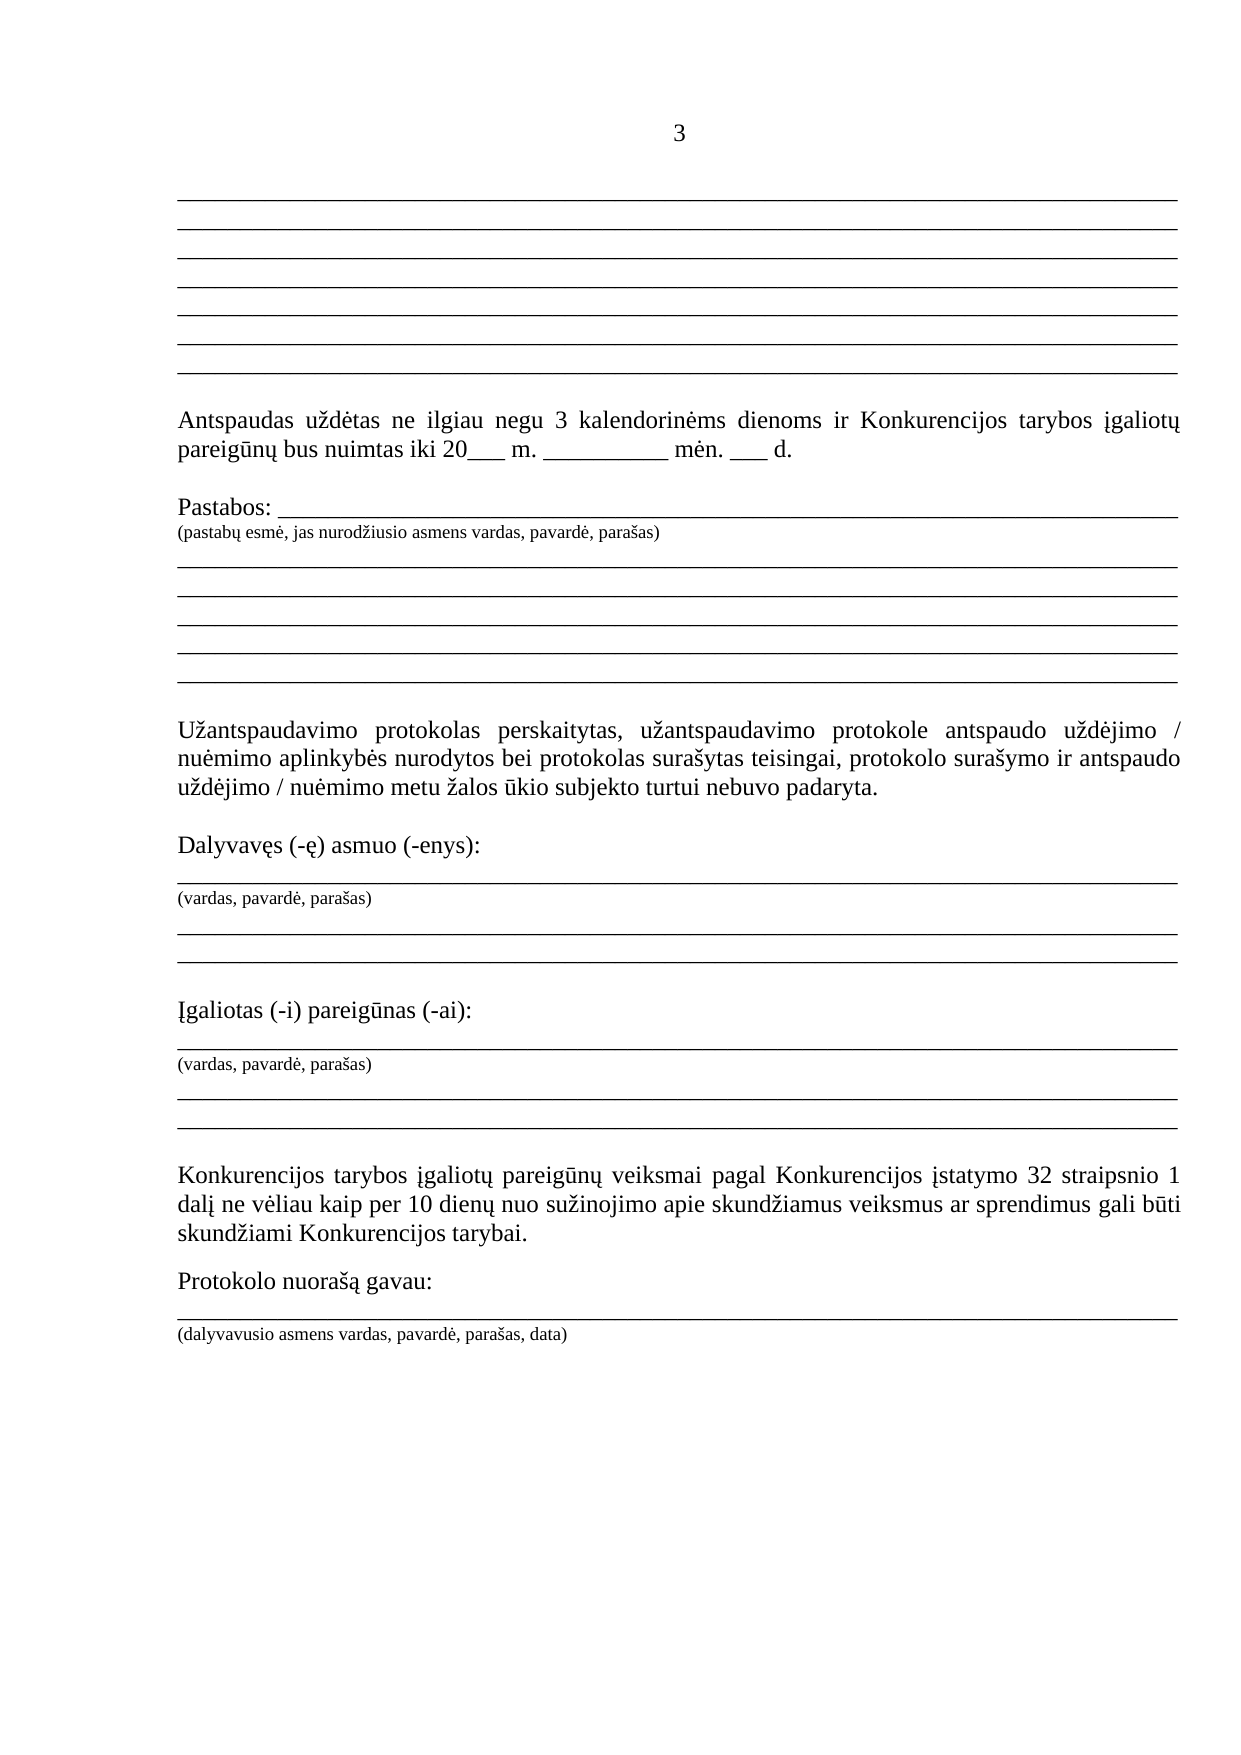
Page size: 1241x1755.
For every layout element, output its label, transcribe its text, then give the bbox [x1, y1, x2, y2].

text ________________________________________________________________________________ [177, 657, 1181, 686]
text ________________________________________________________________________________ [177, 262, 1181, 291]
text Įgaliotas (-i) pareigūnas (-ai): [177, 995, 1181, 1024]
text ________________________________________________________________________________ [177, 571, 1181, 600]
text Pastabos: ________________________________________________________________________ [177, 492, 1181, 521]
text ________________________________________________________________________________ [177, 204, 1181, 233]
text ________________________________________________________________________________ [177, 600, 1181, 628]
text ________________________________________________________________________________ [177, 937, 1181, 966]
text Antspaudas uždėtas ne ilgiau negu 3 kalendorinėms dienoms ir Konkurencijos tarybos įgaliotų pareigūnų bus nuimtas iki 20___ m. __________ mėn. ___ d. [177, 406, 1181, 463]
text ________________________________________________________________________________ [177, 1074, 1181, 1103]
text ________________________________________________________________________________ [177, 1294, 1181, 1323]
text ________________________________________________________________________________ [177, 1103, 1181, 1132]
text (pastabų esmė, jas nurodžiusio asmens vardas, pavardė, parašas) [177, 521, 1181, 542]
text (dalyvavusio asmens vardas, pavardė, parašas, data) [177, 1323, 1181, 1345]
text ________________________________________________________________________________ [177, 233, 1181, 262]
text ________________________________________________________________________________ [177, 291, 1181, 319]
text ________________________________________________________________________________ [177, 542, 1181, 571]
text Konkurencijos tarybos įgaliotų pareigūnų veiksmai pagal Konkurencijos įstatymo 32 straipsnio 1 dalį ne vėliau kaip per 10 dienų nuo sužinojimo apie skundžiamus veiksmus ar sprendimus gali būti skundžiami Konkurencijos tarybai. [177, 1160, 1181, 1247]
text ________________________________________________________________________________ [177, 348, 1181, 377]
text ________________________________________________________________________________ [177, 1024, 1181, 1052]
text ________________________________________________________________________________ [177, 909, 1181, 937]
text (vardas, pavardė, parašas) [177, 887, 1181, 909]
text ________________________________________________________________________________ [177, 628, 1181, 657]
text (vardas, pavardė, parašas) [177, 1052, 1181, 1074]
text Protokolo nuorašą gavau: [177, 1266, 1181, 1294]
text ________________________________________________________________________________ [177, 176, 1181, 204]
text Užantspaudavimo protokolas perskaitytas, užantspaudavimo protokole antspaudo uždėjimo / nuėmimo aplinkybės nurodytos bei protokolas surašytas teisingai, protokolo surašymo ir antspaudo uždėjimo / nuėmimo metu žalos ūkio subjekto turtui nebuvo padaryta. [177, 715, 1181, 801]
text ________________________________________________________________________________ [177, 319, 1181, 348]
text ________________________________________________________________________________ [177, 858, 1181, 887]
text Dalyvavęs (-ę) asmuo (-enys): [177, 830, 1181, 858]
